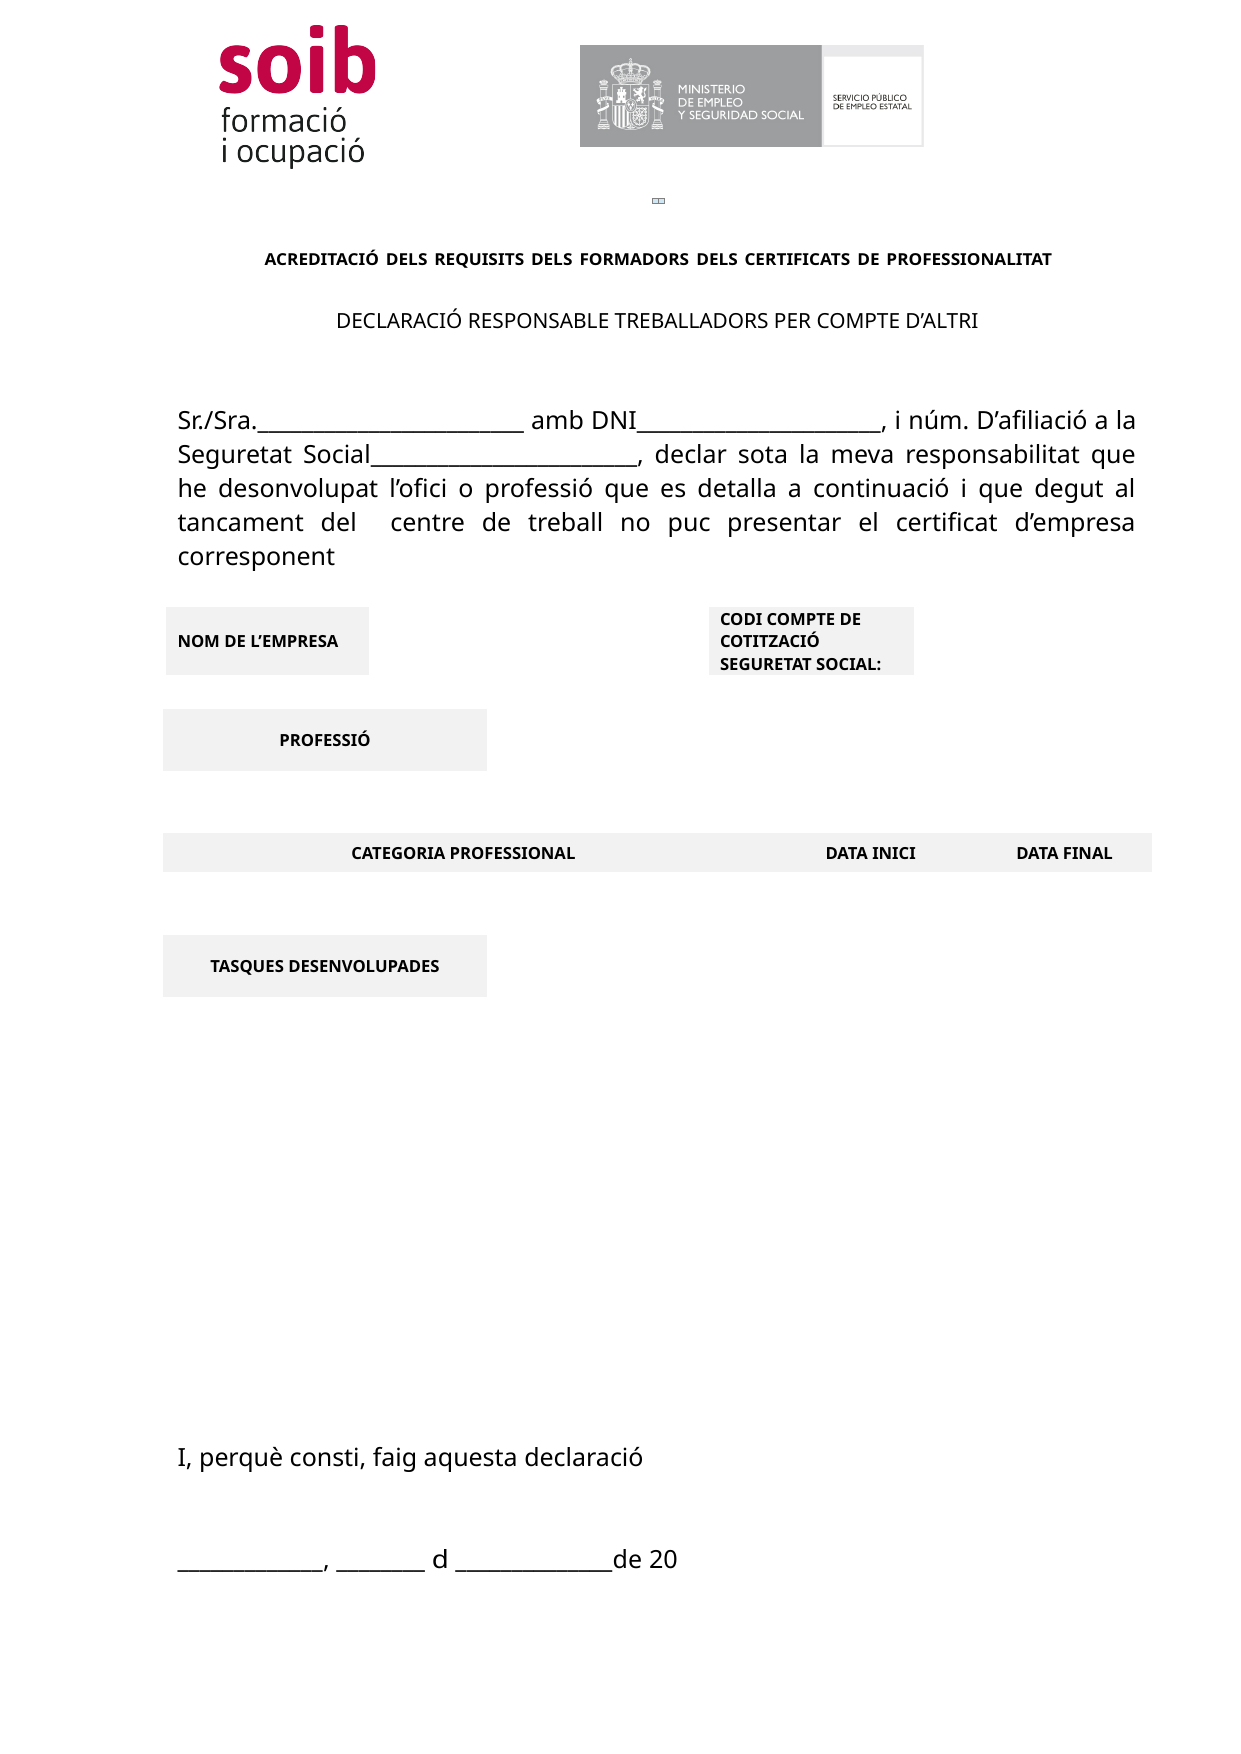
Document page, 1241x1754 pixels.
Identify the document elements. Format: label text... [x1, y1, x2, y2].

table_cell DATA INICI [764, 833, 977, 872]
picture [219, 25, 376, 169]
table_header [487, 709, 1152, 771]
table_cell DATA FINAL [977, 833, 1152, 872]
text _____________, ________ d ______________de 20 [177, 1542, 1137, 1576]
text Sr./Sra.________________________ amb DNI______________________, i núm. D’afiliació a la Seguretat Social________________________, declar sota la meva responsabilitat que he desonvolupat l’ofici o professió que es detalla a continuació i que degut al tancament del centre de treball no puc presentar el certificat d’empresa corresponent [177, 403, 1137, 573]
table_header [914, 607, 1148, 675]
text I, perquè consti, faig aquesta declaració [177, 1440, 1137, 1474]
table_header pROFESSIÓ [163, 709, 487, 771]
table_cell [163, 997, 487, 1403]
table_cell [163, 872, 764, 935]
table_header NOM DE L’EMPRESA [166, 607, 369, 675]
table_cell [764, 872, 977, 935]
text acreditació dels requisits dels formadors dels certificats de professionalitat [177, 238, 1139, 272]
table_cell [487, 771, 1152, 833]
table_cell cATEGORIA PROFESSIONAL [163, 833, 764, 872]
table_header [369, 607, 708, 675]
table_cell [487, 997, 1152, 1403]
table_cell [977, 872, 1152, 935]
table_cell [163, 771, 487, 833]
table_cell [487, 935, 1152, 997]
text DECLARACIÓ RESPONSABLE TREBALLADORS PER COMPTE D’ALTRI [177, 306, 1137, 335]
table_header CODI COMPTE DE COTITZACIÓ SEGURETAT SOCIAL: [709, 607, 914, 675]
table_cell TASQUES DESENVOLUPADES [163, 935, 487, 997]
